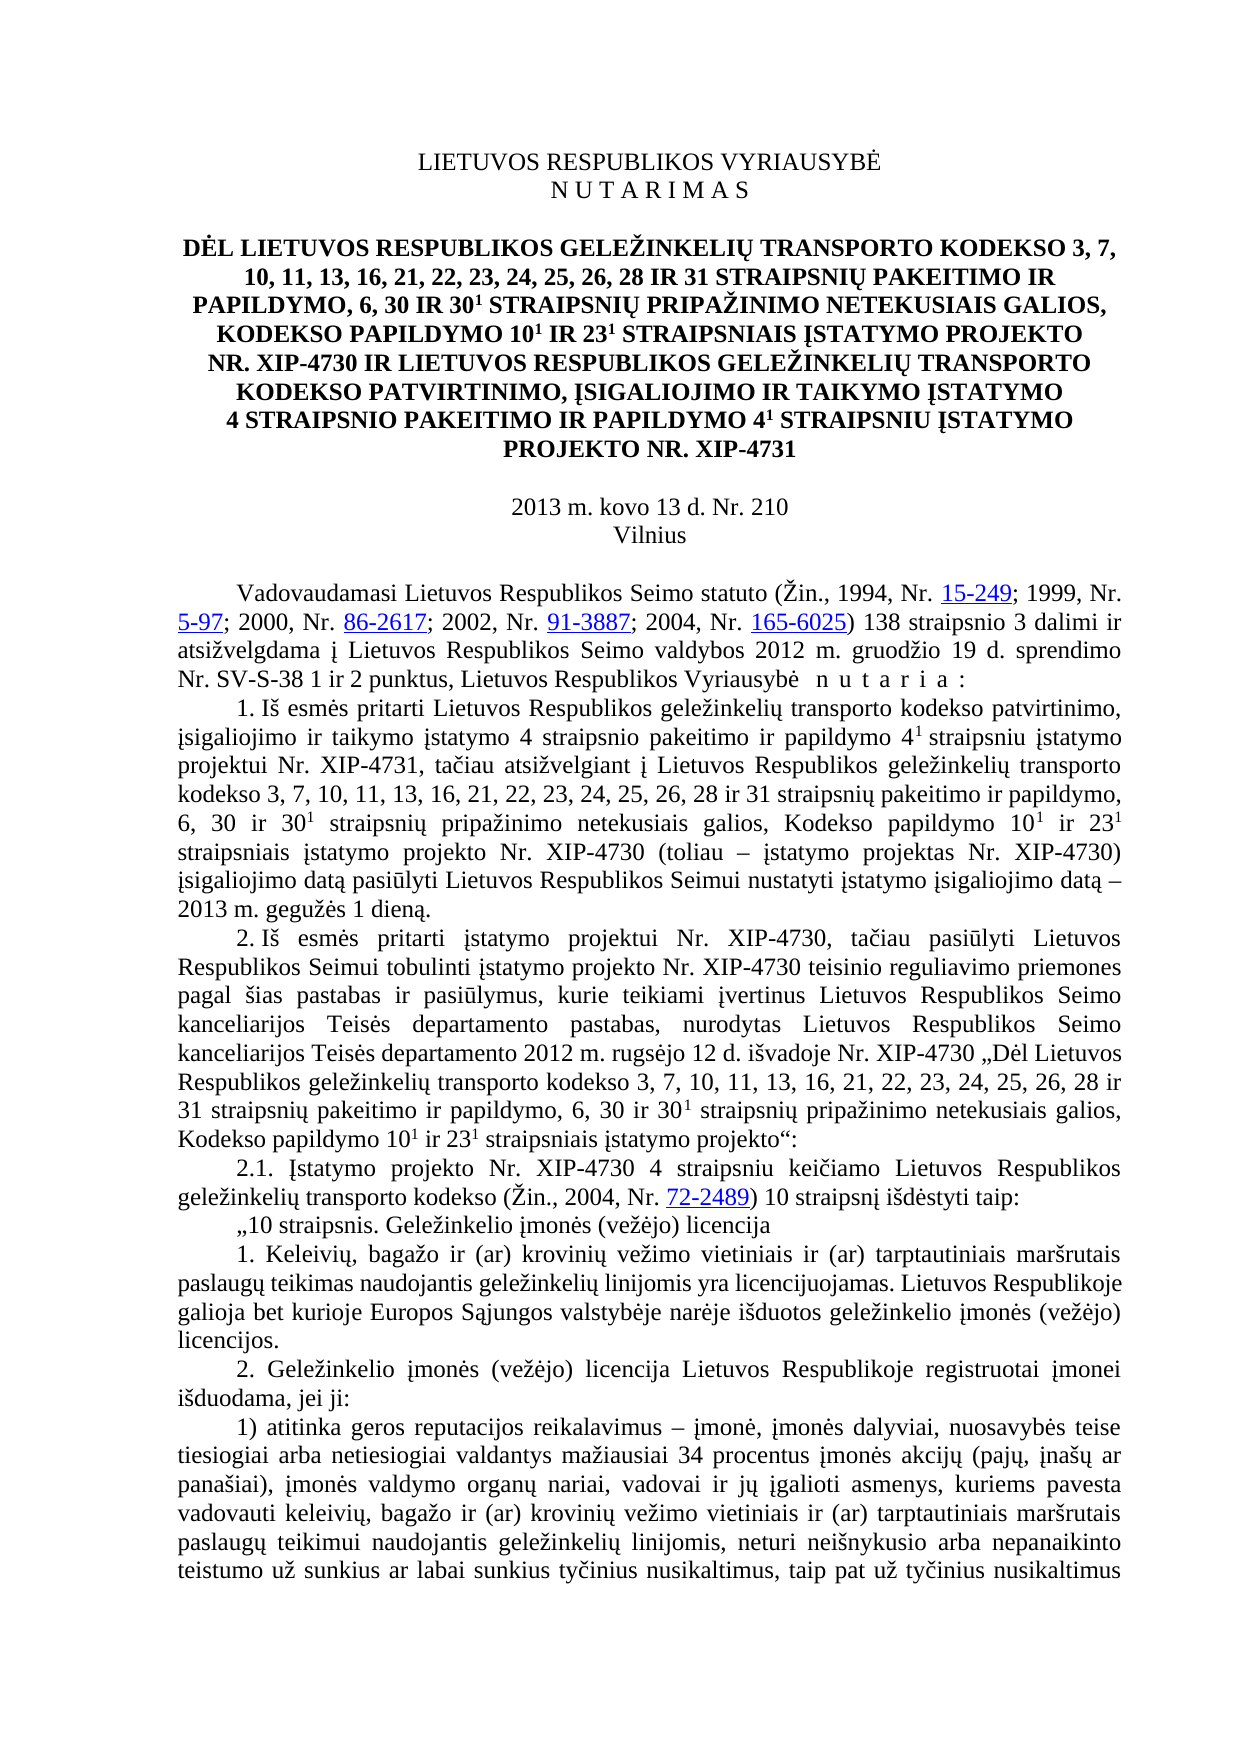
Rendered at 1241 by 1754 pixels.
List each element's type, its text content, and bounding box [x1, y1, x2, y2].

text 2.1. Įstatymo projekto Nr. XIP-4730 4 straipsniu keičiamo Lietuvos Respublikos geležinkelių transporto kodekso (Žin., 2004, Nr. 72-2489) 10 straipsnį išdėstyti taip: [177, 1153, 1122, 1211]
text NUTARIMAS [177, 176, 1122, 204]
text 1) atitinka geros reputacijos reikalavimus – įmonė, įmonės dalyviai, nuosavybės teise tiesiogiai arba netiesiogiai valdantys mažiausiai 34 procentus įmonės akcijų (pajų, įnašų ar panašiai), įmonės valdymo organų nariai, vadovai ir jų įgalioti asmenys, kuriems pavesta vadovauti keleivių, bagažo ir (ar) krovinių vežimo vietiniais ir (ar) tarptautiniais maršrutais paslaugų teikimui naudojantis geležinkelių linijomis, neturi neišnykusio arba nepanaikinto teistumo už sunkius ar labai sunkius tyčinius nusikaltimus, taip pat už tyčinius nusikaltimus [177, 1412, 1122, 1584]
text 2. Iš esmės pritarti įstatymo projektui Nr. XIP-4730, tačiau pasiūlyti Lietuvos Respublikos Seimui tobulinti įstatymo projekto Nr. XIP-4730 teisinio reguliavimo priemones pagal šias pastabas ir pasiūlymus, kurie teikiami įvertinus Lietuvos Respublikos Seimo kanceliarijos Teisės departamento pastabas, nurodytas Lietuvos Respublikos Seimo kanceliarijos Teisės departamento 2012 m. rugsėjo 12 d. išvadoje Nr. XIP-4730 „Dėl Lietuvos Respublikos geležinkelių transporto kodekso 3, 7, 10, 11, 13, 16, 21, 22, 23, 24, 25, 26, 28 ir 31 straipsnių pakeitimo ir papildymo, 6, 30 ir 301 straipsnių pripažinimo netekusiais galios, Kodekso papildymo 101 ir 231 straipsniais įstatymo projekto“: [177, 923, 1122, 1153]
text Vadovaudamasi Lietuvos Respublikos Seimo statuto (Žin., 1994, Nr. 15-249; 1999, Nr. 5-97; 2000, Nr. 86-2617; 2002, Nr. 91-3887; 2004, Nr. 165-6025) 138 straipsnio 3 dalimi ir atsižvelgdama į Lietuvos Respublikos Seimo valdybos 2012 m. gruodžio 19 d. sprendimo Nr. SV-S-38 1 ir 2 punktus, Lietuvos Respublikos Vyriausybė nutaria: [177, 578, 1122, 693]
text 1. Iš esmės pritarti Lietuvos Respublikos geležinkelių transporto kodekso patvirtinimo, įsigaliojimo ir taikymo įstatymo 4 straipsnio pakeitimo ir papildymo 41 straipsniu įstatymo projektui Nr. XIP-4731, tačiau atsižvelgiant į Lietuvos Respublikos geležinkelių transporto kodekso 3, 7, 10, 11, 13, 16, 21, 22, 23, 24, 25, 26, 28 ir 31 straipsnių pakeitimo ir papildymo, 6, 30 ir 301 straipsnių pripažinimo netekusiais galios, Kodekso papildymo 101 ir 231 straipsniais įstatymo projekto Nr. XIP-4730 (toliau – įstatymo projektas Nr. XIP-4730) įsigaliojimo datą pasiūlyti Lietuvos Respublikos Seimui nustatyti įstatymo įsigaliojimo datą – 2013 m. gegužės 1 dieną. [177, 693, 1122, 923]
text 1. Keleivių, bagažo ir (ar) krovinių vežimo vietiniais ir (ar) tarptautiniais maršrutais paslaugų teikimas naudojantis geležinkelių linijomis yra licencijuojamas. Lietuvos Respublikoje galioja bet kurioje Europos Sąjungos valstybėje narėje išduotos geležinkelio įmonės (vežėjo) licencijos. [177, 1239, 1122, 1354]
text Dėl LIETUVOS RESPUBLIKOS GELEŽINKELIŲ TRANSPORTO KODEKSO 3, 7, 10, 11, 13, 16, 21, 22, 23, 24, 25, 26, 28 IR 31 STRAIPSNIŲ PAKEITIMO IR PAPILDYMO, 6, 30 IR 301 STRAIPSNIŲ PRIPAŽINIMO NETEKUSIAIS GALIOS, KODEKSO PAPILDYMO 101 IR 231 STRAIPSNIAIS įstatymo PROJEKTO NR. XIP-4730 IR LIETUVOS RESPUBLIKOS GELEŽINKELIŲ TRANSPORTO KODEKSO PATVIRTINIMO, ĮSIGALIOJIMO IR TAIKYMO ĮSTATYMO 4 STRAIPSNIO PAKEITIMO IR PAPILDYMO 41 STRAIPSNIU ĮSTATYMO projektO NR. xip-4731 [177, 233, 1122, 463]
text Vilnius [177, 521, 1122, 549]
text 2. Geležinkelio įmonės (vežėjo) licencija Lietuvos Respublikoje registruotai įmonei išduodama, jei ji: [177, 1354, 1122, 1412]
text 2013 m. kovo 13 d. Nr. 210 [177, 492, 1122, 521]
text Lietuvos Respublikos Vyriausybė [177, 147, 1122, 176]
text „10 straipsnis. Geležinkelio įmonės (vežėjo) licencija [177, 1211, 1122, 1239]
